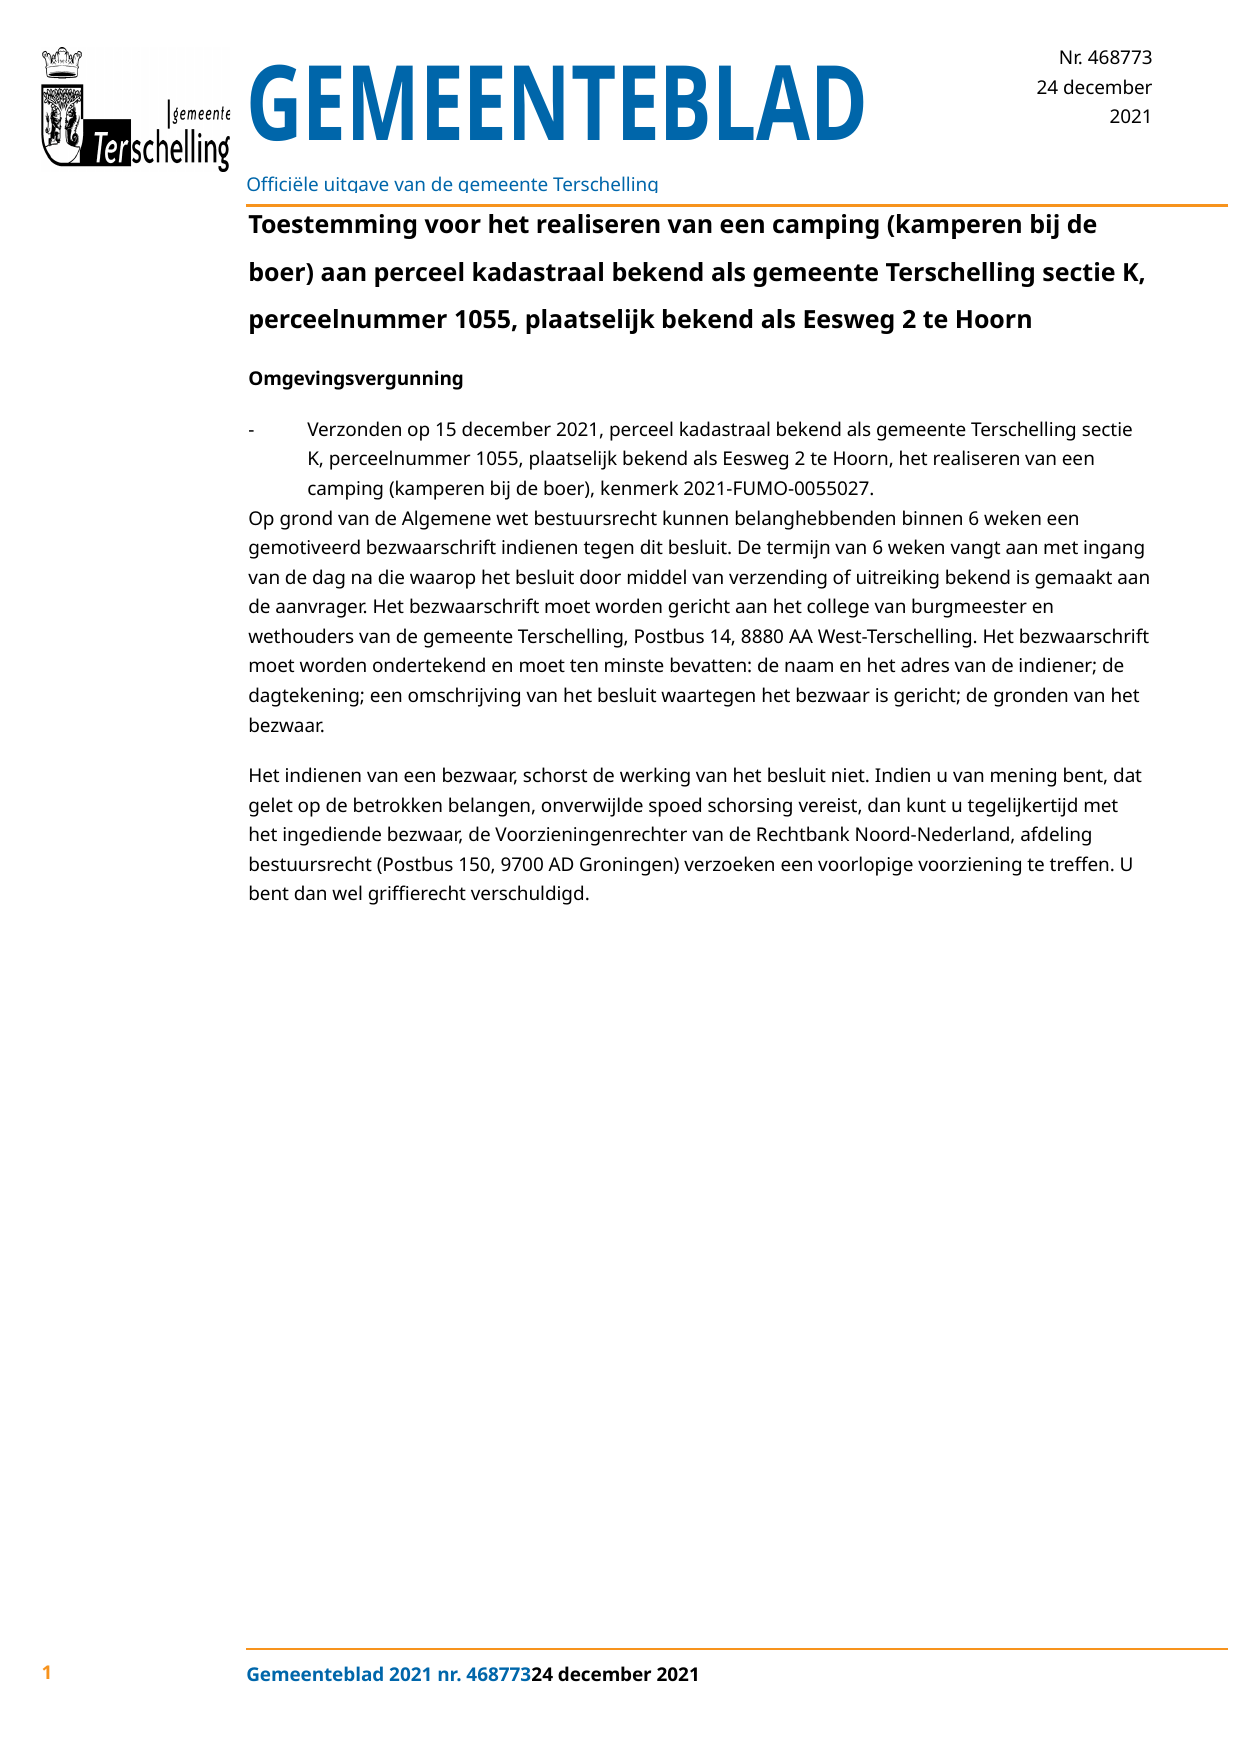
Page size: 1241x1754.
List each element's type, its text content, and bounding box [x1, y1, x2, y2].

text Op grond van de Algemene wet bestuursrecht kunnen belanghebbenden binnen 6 weken een gemotiveerd bezwaarschrift indienen tegen dit besluit. De termijn van 6 weken vangt aan met ingang van de dag na die waarop het besluit door middel van verzending of uitreiking bekend is gemaakt aan de aanvrager. Het bezwaarschrift moet worden gericht aan het college van burgmeester en wethouders van de gemeente Terschelling, Postbus 14, 8880 AA West-Terschelling. Het bezwaarschrift moet worden ondertekend en moet ten minste bevatten: de naam en het adres van de indiener; de dagtekening; een omschrijving van het besluit waartegen het bezwaar is gericht; de gronden van het bezwaar. [248, 505, 1152, 737]
list Verzonden op 15 december 2021, perceel kadastraal bekend als gemeente Terschelling sectie K, perceelnummer 1055, plaatselijk bekend als Eesweg 2 te Hoorn, het realiseren van een camping (kamperen bij de boer), kenmerk 2021-FUMO-0055027. [248, 416, 1152, 501]
picture [41, 47, 231, 172]
text Omgevingsvergunning [248, 366, 1152, 391]
text Het indienen van een bezwaar, schorst de werking van het besluit niet. Indien u van mening bent, dat gelet op de betrokken belangen, onverwijlde spoed schorsing vereist, dan kunt u tegelijkertijd met het ingediende bezwaar, de Voorzieningenrechter van de Rechtbank Noord-Nederland, afdeling bestuursrecht (Postbus 150, 9700 AD Groningen) verzoeken een voorlopige voorziening te treffen. U bent dan wel griffierecht verschuldigd. [248, 762, 1152, 906]
text Toestemming voor het realiseren van een camping (kamperen bij de boer) aan perceel kadastraal bekend als gemeente Terschelling sectie K, perceelnummer 1055, plaatselijk bekend als Eesweg 2 te Hoorn [248, 207, 1152, 336]
